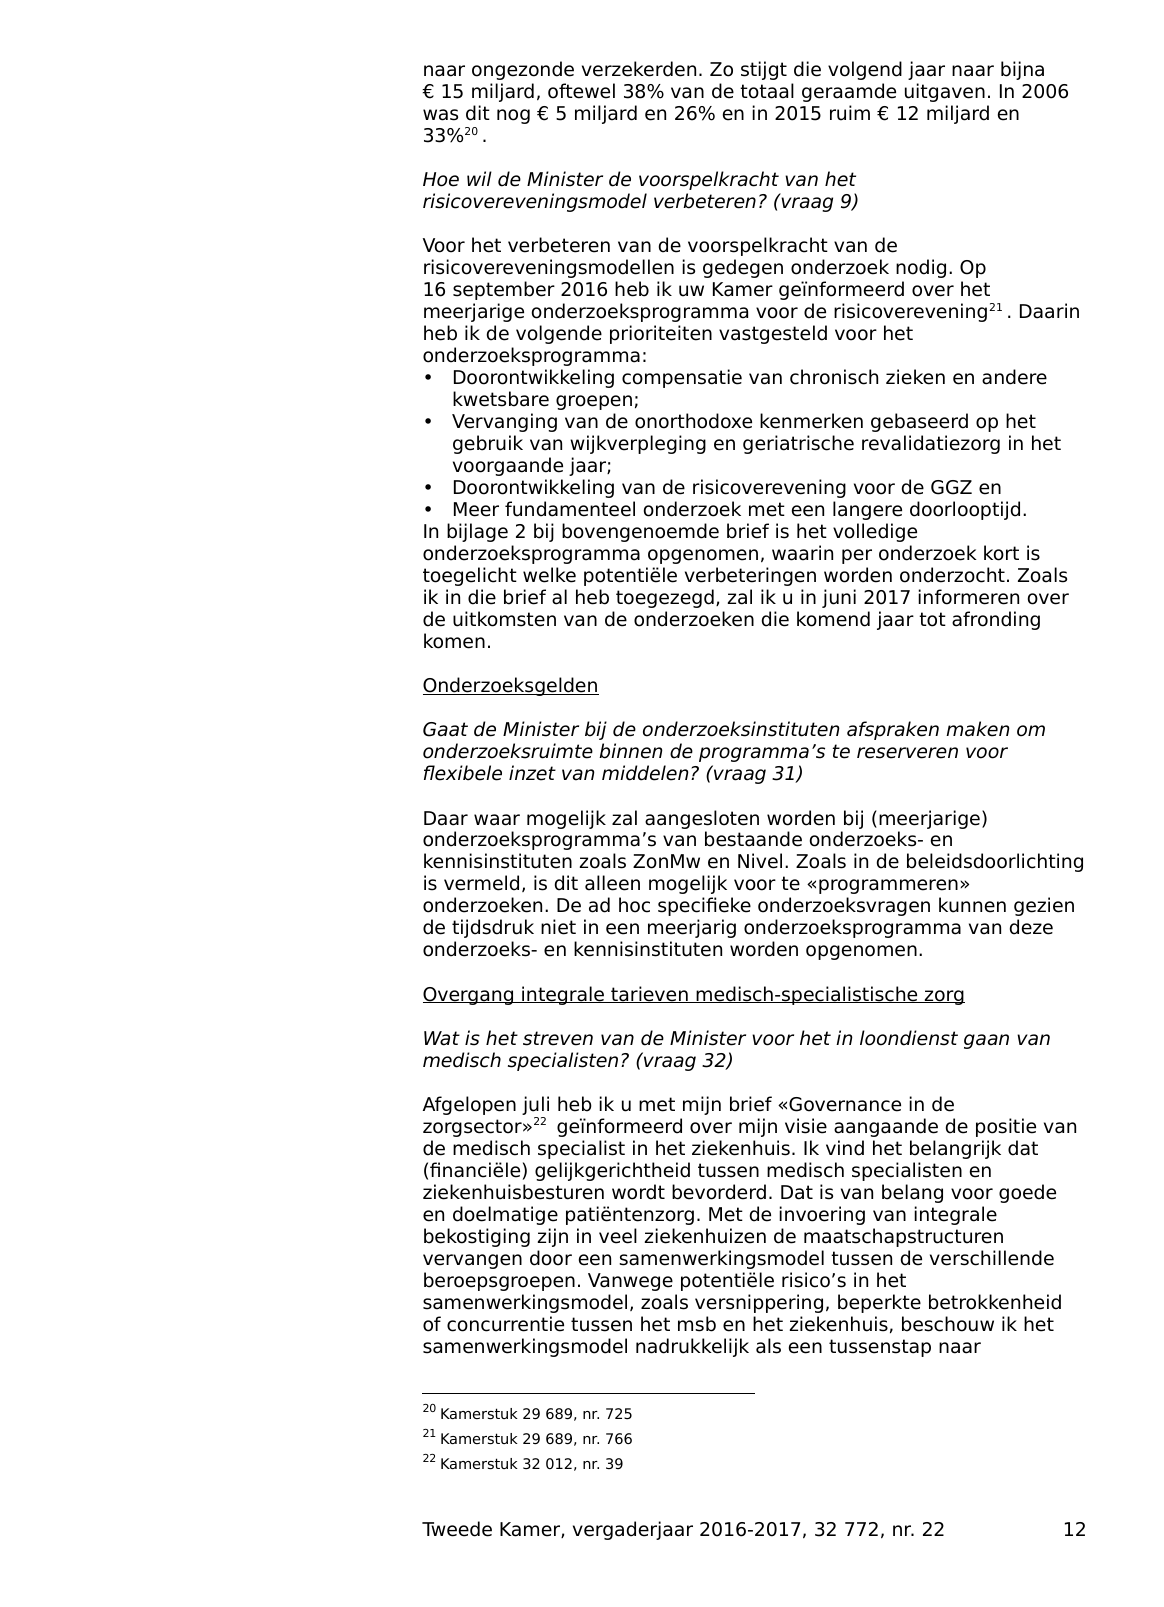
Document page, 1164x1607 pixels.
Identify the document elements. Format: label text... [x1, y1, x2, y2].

subtitle Gaat de Minister bij de onderzoeksinstituten afspraken maken om onderzoeksruimte binnen de programma’s te reserveren voor flexibele inzet van middelen? (vraag 31) [422, 719, 1087, 785]
subtitle Onderzoeksgelden [422, 675, 1087, 697]
subtitle Wat is het streven van de Minister voor het in loondienst gaan van medisch specialisten? (vraag 32) [422, 1028, 1087, 1072]
text Kamerstuk 29 689, nr. 766 [422, 1427, 1087, 1449]
text Afgelopen juli heb ik u met mijn brief «Governance in de zorgsector» geïnformeerd over mijn visie aangaande de positie van de medisch specialist in het ziekenhuis. Ik vind het belangrijk dat (financiële) gelijkgerichtheid tussen medisch specialisten en ziekenhuisbesturen wordt bevorderd. Dat is van belang voor goede en doelmatige patiëntenzorg. Met de invoering van integrale bekostiging zijn in veel ziekenhuizen de maatschapstructuren vervangen door een samenwerkingsmodel tussen de verschillende beroepsgroepen. Vanwege potentiële risico’s in het samenwerkingsmodel, zoals versnippering, beperkte betrokkenheid of concurrentie tussen het msb en het ziekenhuis, beschouw ik het samenwerkingsmodel nadrukkelijk als een tussenstap naar [422, 1094, 1087, 1357]
text Voor het verbeteren van de voorspelkracht van de risicovereveningsmodellen is gedegen onderzoek nodig. Op 16 september 2016 heb ik uw Kamer geïnformeerd over het meerjarige onderzoeksprogramma voor de risicoverevening. Daarin heb ik de volgende prioriteiten vastgesteld voor het onderzoeksprogramma: [422, 235, 1087, 367]
text Kamerstuk 29 689, nr. 725 [422, 1402, 1087, 1424]
text • Doorontwikkeling compensatie van chronisch zieken en andere kwetsbare groepen; [422, 367, 1087, 411]
text • Doorontwikkeling van de risicoverevening voor de GGZ en [422, 477, 1087, 499]
text • Vervanging van de onorthodoxe kenmerken gebaseerd op het gebruik van wijkverpleging en geriatrische revalidatiezorg in het voorgaande jaar; [422, 411, 1087, 477]
text Kamerstuk 32 012, nr. 39 [422, 1452, 1087, 1474]
text In bijlage 2 bij bovengenoemde brief is het volledige onderzoeksprogramma opgenomen, waarin per onderzoek kort is toegelicht welke potentiële verbeteringen worden onderzocht. Zoals ik in die brief al heb toegezegd, zal ik u in juni 2017 informeren over de uitkomsten van de onderzoeken die komend jaar tot afronding komen. [422, 521, 1087, 653]
subtitle Hoe wil de Minister de voorspelkracht van het risicovereveningsmodel verbeteren? (vraag 9) [422, 169, 1087, 213]
text naar ongezonde verzekerden. Zo stijgt die volgend jaar naar bijna € 15 miljard, oftewel 38% van de totaal geraamde uitgaven. In 2006 was dit nog € 5 miljard en 26% en in 2015 ruim € 12 miljard en 33%. [422, 59, 1087, 147]
subtitle Overgang integrale tarieven medisch-specialistische zorg [422, 983, 1087, 1005]
text Daar waar mogelijk zal aangesloten worden bij (meerjarige) onderzoeksprogramma’s van bestaande onderzoeks- en kennisinstituten zoals ZonMw en Nivel. Zoals in de beleidsdoorlichting is vermeld, is dit alleen mogelijk voor te «programmeren» onderzoeken. De ad hoc specifieke onderzoeksvragen kunnen gezien de tijdsdruk niet in een meerjarig onderzoeksprogramma van deze onderzoeks- en kennisinstituten worden opgenomen. [422, 807, 1087, 961]
text • Meer fundamenteel onderzoek met een langere doorlooptijd. [422, 499, 1087, 521]
